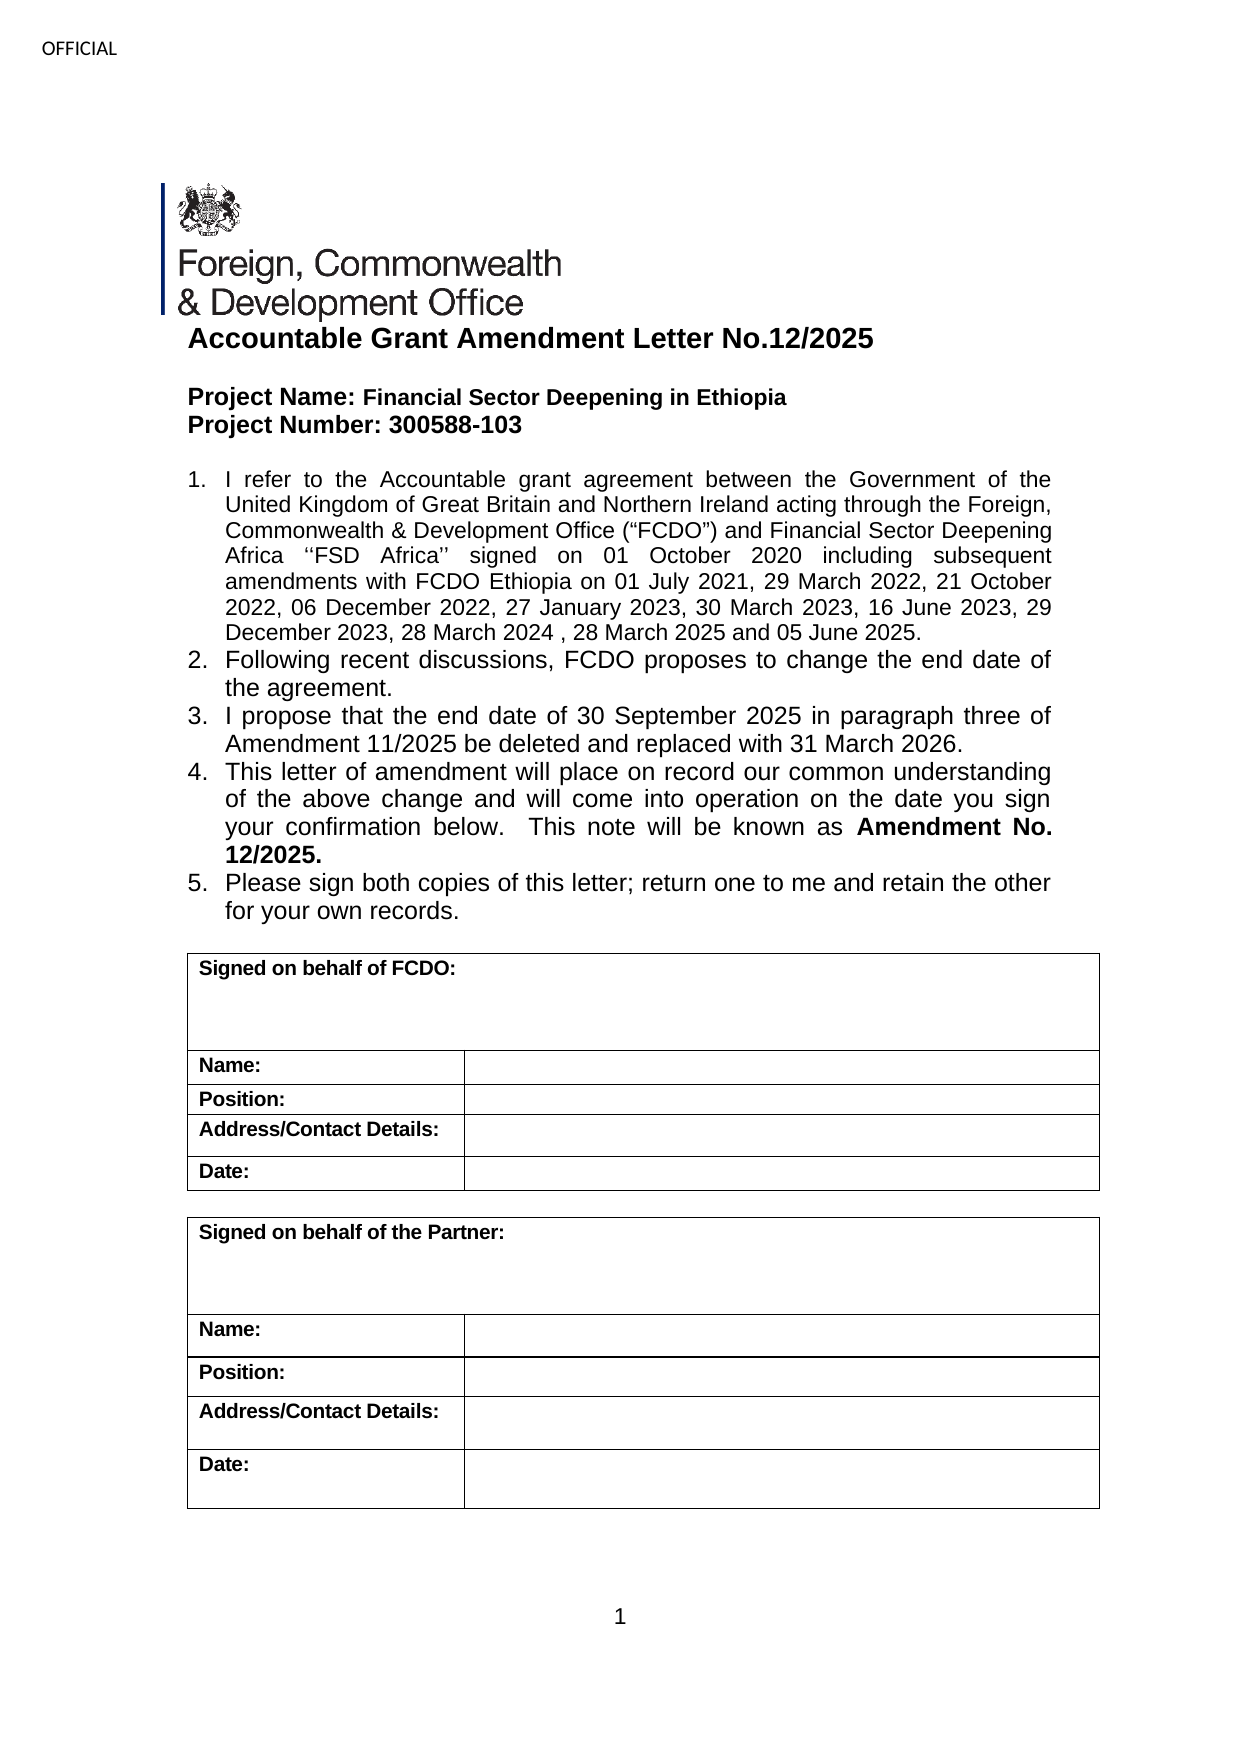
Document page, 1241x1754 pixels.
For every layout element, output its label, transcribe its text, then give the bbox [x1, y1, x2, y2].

table_cell [465, 1397, 1099, 1449]
list I propose that the end date of 30 September 2025 in paragraph three of Amendment 11/2025 be deleted and replaced with 31 March 2026. [187, 701, 1053, 757]
list Please sign both copies of this letter; return one to me and retain the other for your own records. [187, 869, 1053, 925]
text Project Number: 300588-103 [187, 410, 1053, 438]
table_cell [465, 1051, 1099, 1083]
table_cell [465, 1315, 1099, 1356]
picture [161, 183, 563, 322]
table_cell Address/Contact Details: [188, 1397, 464, 1449]
list This letter of amendment will place on record our common understanding of the above change and will come into operation on the date you sign your confirmation below. This note will be known as Amendment No. 12/2025. [187, 757, 1053, 869]
text Accountable Grant Amendment Letter No.12/2025 [187, 322, 1053, 354]
table_cell [465, 1115, 1099, 1156]
list I refer to the Accountable grant agreement between the Government of the United Kingdom of Great Britain and Northern Ireland acting through the Foreign, Commonwealth & Development Office (“FCDO”) and Financial Sector Deepening Africa ‘‘FSD Africa’’ signed on 01 October 2020 including subsequent amendments with FCDO Ethiopia on 01 July 2021, 29 March 2022, 21 October 2022, 06 December 2022, 27 January 2023, 30 March 2023, 16 June 2023, 29 December 2023, 28 March 2024 , 28 March 2025 and 05 June 2025. [187, 466, 1053, 646]
table_cell Address/Contact Details: [188, 1115, 464, 1156]
text Project Name: Financial Sector Deepening in Ethiopia [187, 382, 1053, 410]
table_cell Position: [188, 1085, 464, 1114]
list Following recent discussions, FCDO proposes to change the end date of the agreement. [187, 646, 1053, 701]
table_cell Name: [188, 1051, 464, 1083]
table_cell [465, 1157, 1099, 1189]
table_cell Date: [188, 1157, 464, 1189]
table_cell Position: [188, 1358, 464, 1396]
table_cell [465, 1358, 1099, 1396]
table_cell Signed on behalf of the Partner: [188, 1218, 1099, 1313]
table_cell Name: [188, 1315, 464, 1356]
table_cell Date: [188, 1450, 464, 1508]
table_cell [188, 1191, 1099, 1217]
table_cell [465, 1450, 1099, 1508]
table_header Signed on behalf of FCDO: [188, 954, 1099, 1049]
table_cell [465, 1085, 1099, 1114]
